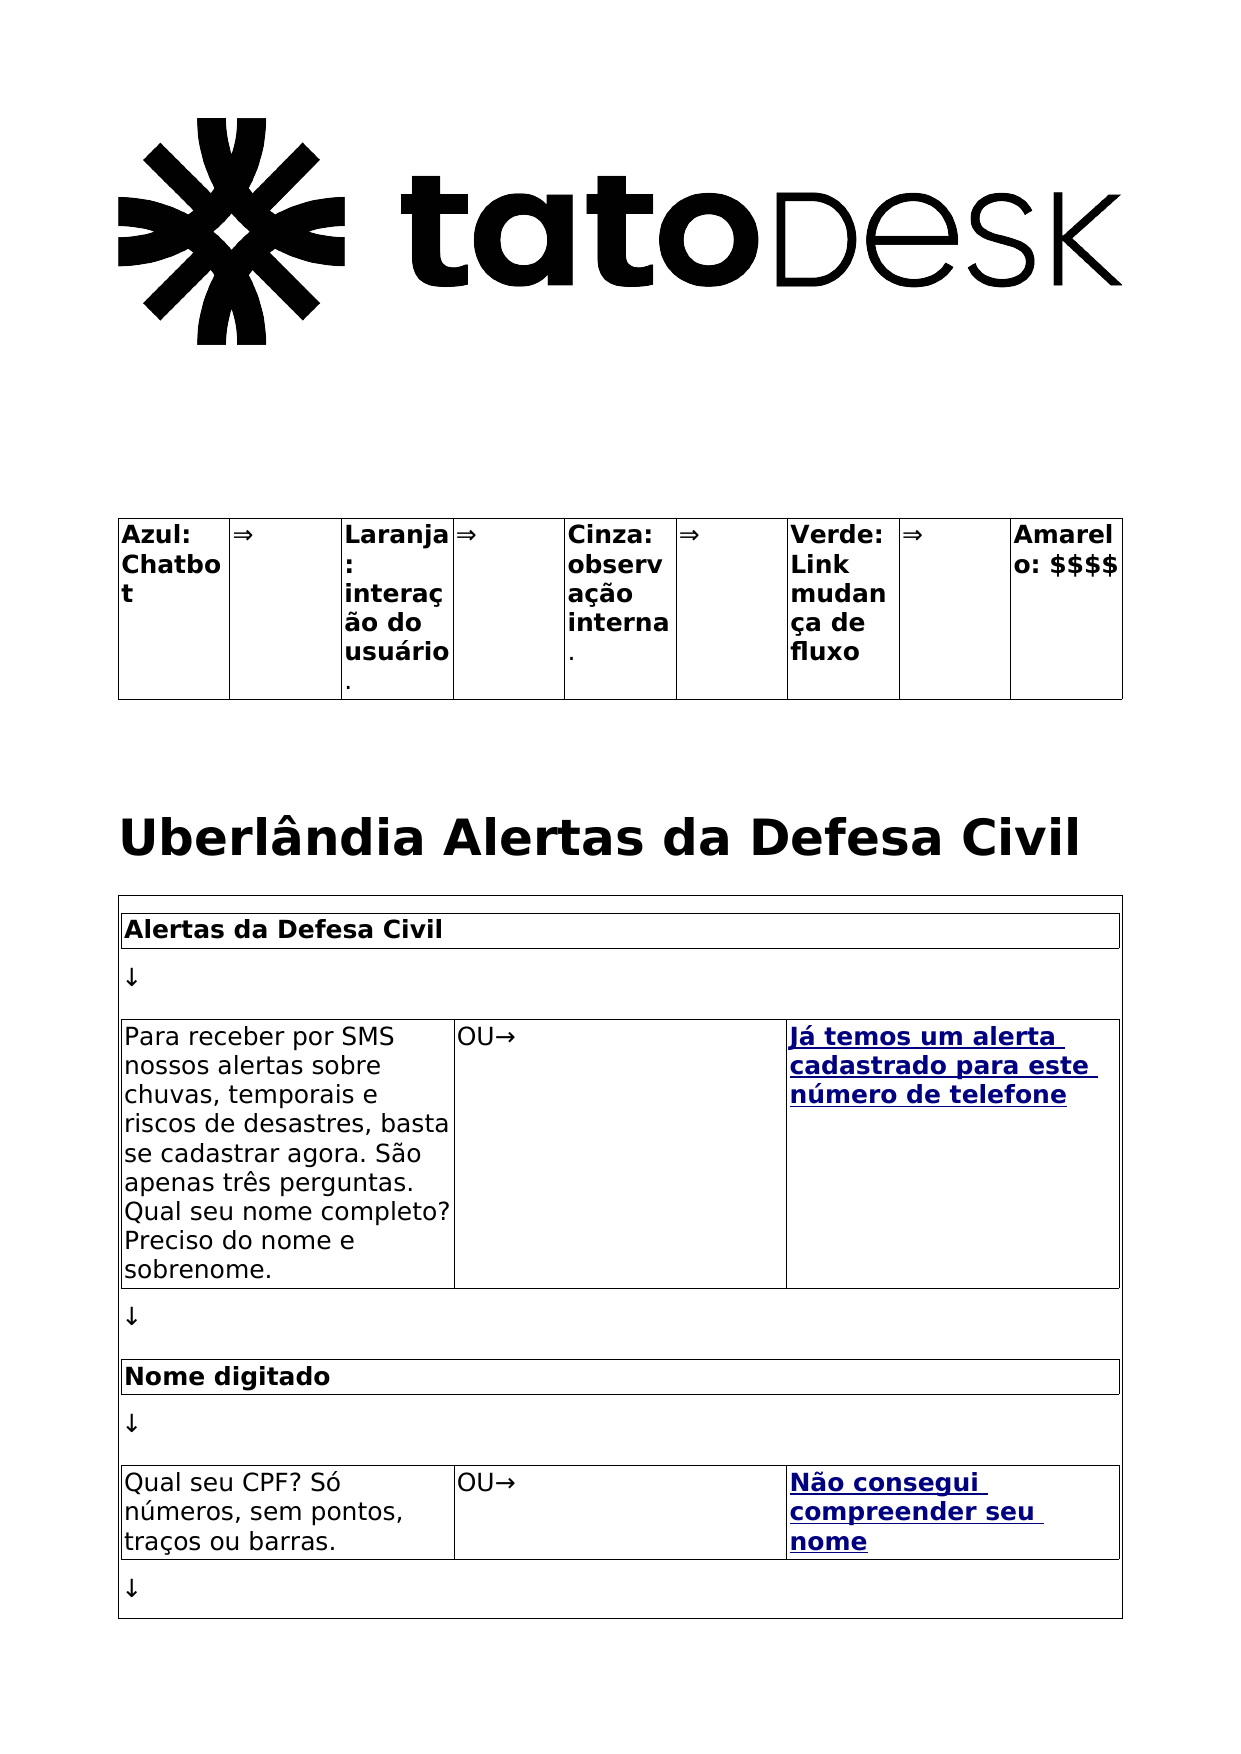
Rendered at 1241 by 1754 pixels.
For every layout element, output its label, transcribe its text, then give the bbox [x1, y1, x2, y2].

table_header Alertas da Defesa Civil [122, 914, 1119, 948]
table_header ↓ ↓ ↓ ↓ [119, 896, 1122, 1618]
table_header ⇒ [677, 519, 787, 699]
table_header OU→ [455, 1466, 786, 1559]
table_header Qual seu CPF? Só números, sem pontos, traços ou barras. [122, 1466, 454, 1559]
table_header Nome digitado [122, 1360, 1119, 1394]
table_header Verde: Link mudança de fluxo [788, 519, 899, 699]
picture [118, 118, 1123, 345]
table_header ⇒ [900, 519, 1010, 699]
table_header Já temos um alerta cadastrado para este número de telefone [787, 1020, 1119, 1288]
table_header OU→ [455, 1020, 786, 1288]
table_header Cinza: observação interna. [565, 519, 676, 699]
table_header Para receber por SMS nossos alertas sobre chuvas, temporais e riscos de desastres, basta se cadastrar agora. São apenas três perguntas. Qual seu nome completo? Preciso do nome e sobrenome. [122, 1020, 454, 1288]
table_header Laranja: interação do usuário. [342, 519, 453, 699]
table_header Não consegui compreender seu nome [787, 1466, 1119, 1559]
table_header ⇒ [230, 519, 341, 699]
table_header Amarelo: $$$$ [1011, 519, 1122, 699]
table_header ⇒ [454, 519, 564, 699]
table_header Azul: Chatbot [119, 519, 229, 699]
subtitle Uberlândia Alertas da Defesa Civil [118, 809, 1122, 868]
